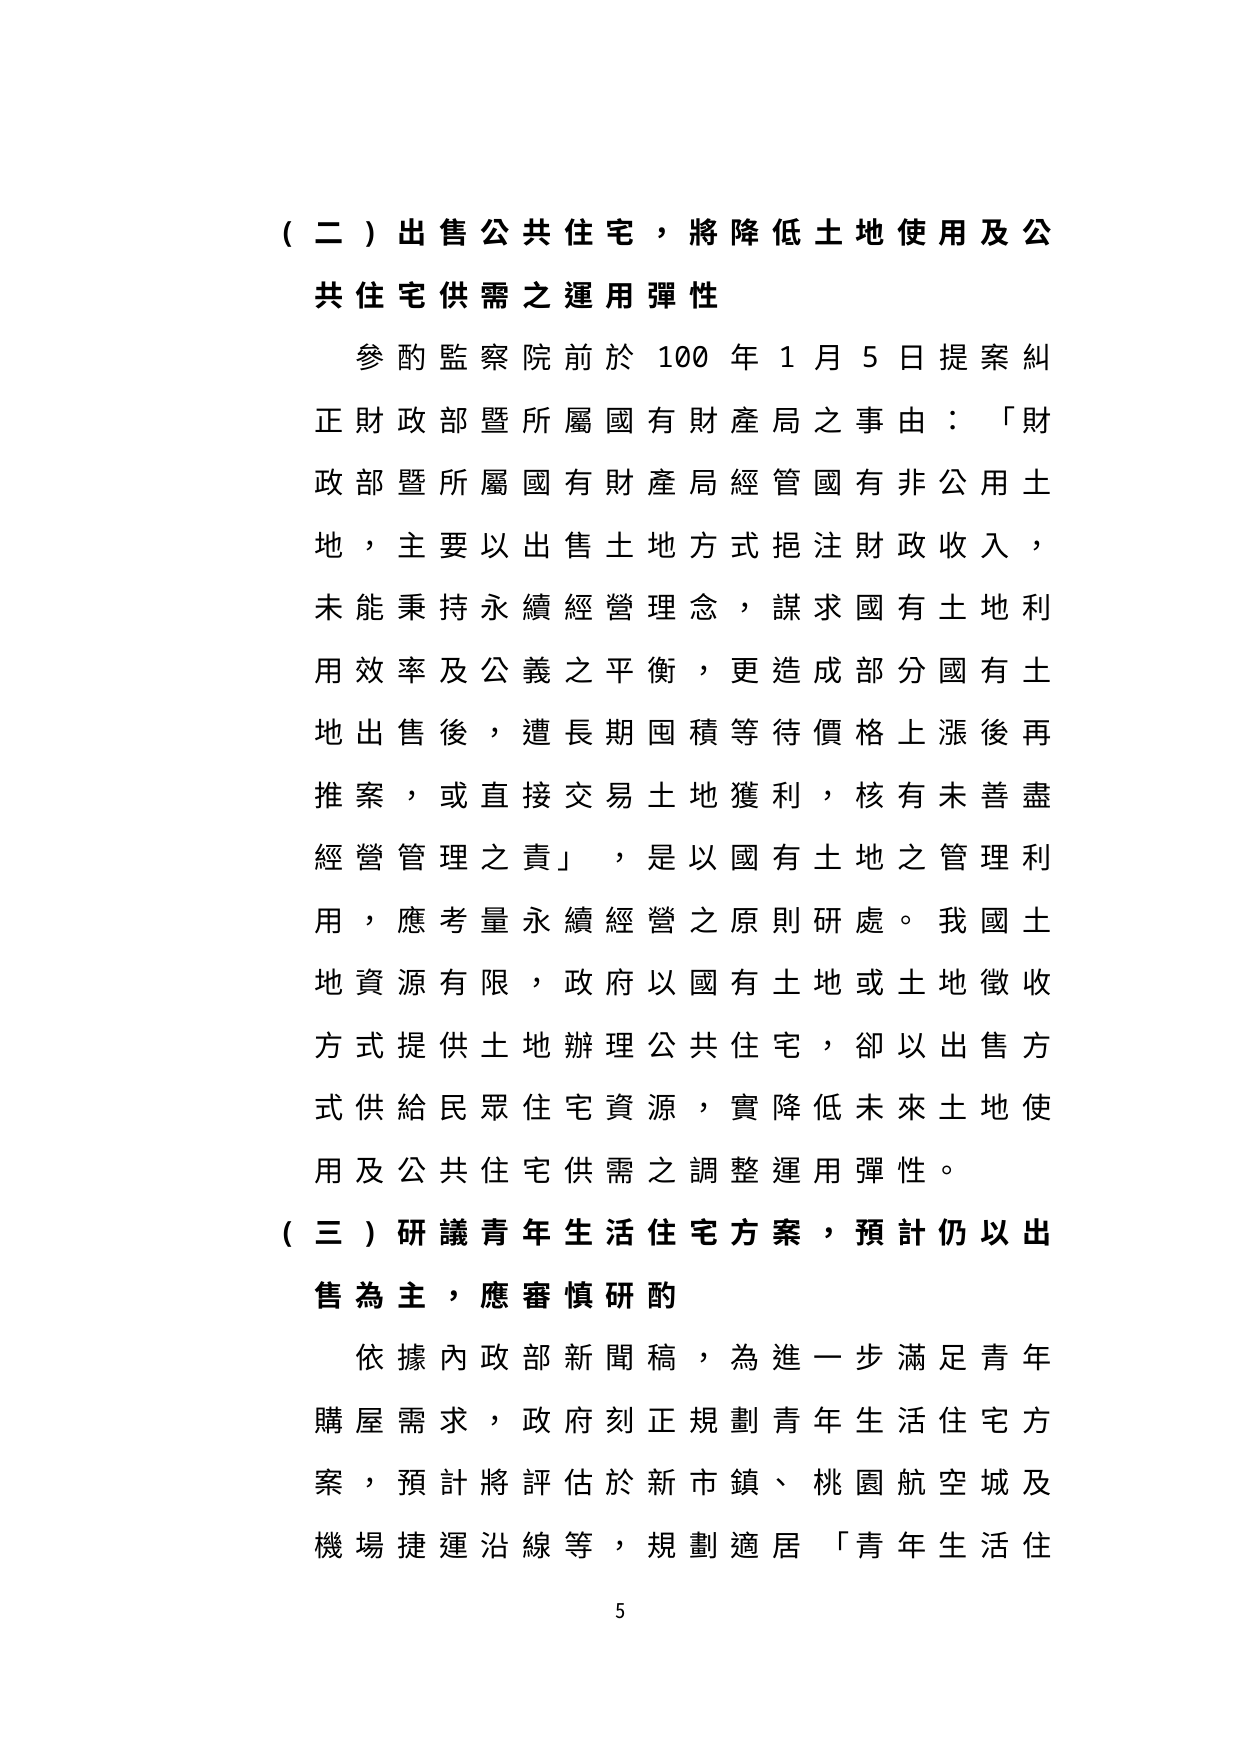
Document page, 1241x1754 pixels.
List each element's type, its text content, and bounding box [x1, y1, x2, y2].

text 參酌監察院前於100年1月5日提案糾正財政部暨所屬國有財產局之事由：「財政部暨所屬國有財產局經管國有非公用土地，主要以出售土地方式挹注財政收入，未能秉持永續經營理念，謀求國有土地利用效率及公義之平衡，更造成部分國有土地出售後，遭長期囤積等待價格上漲後再推案，或直接交易土地獲利，核有未善盡經營管理之責」，是以國有土地之管理利用，應考量永續經營之原則研處。我國土地資源有限，政府以國有土地或土地徵收方式提供土地辦理公共住宅，卻以出售方式供給民眾住宅資源，實降低未來土地使用及公共住宅供需之調整運用彈性。 [271, 314, 1058, 1189]
text 依據內政部新聞稿，為進一步滿足青年購屋需求，政府刻正規劃青年生活住宅方案，預計將評估於新市鎮、桃園航空城及機場捷運沿線等，規劃適居「青年生活住 [271, 1314, 1058, 1564]
text (三)研議青年生活住宅方案，預計仍以出售為主，應審慎研酌 [242, 1189, 1058, 1314]
text (二)出售公共住宅，將降低土地使用及公共住宅供需之運用彈性 [242, 189, 1058, 314]
